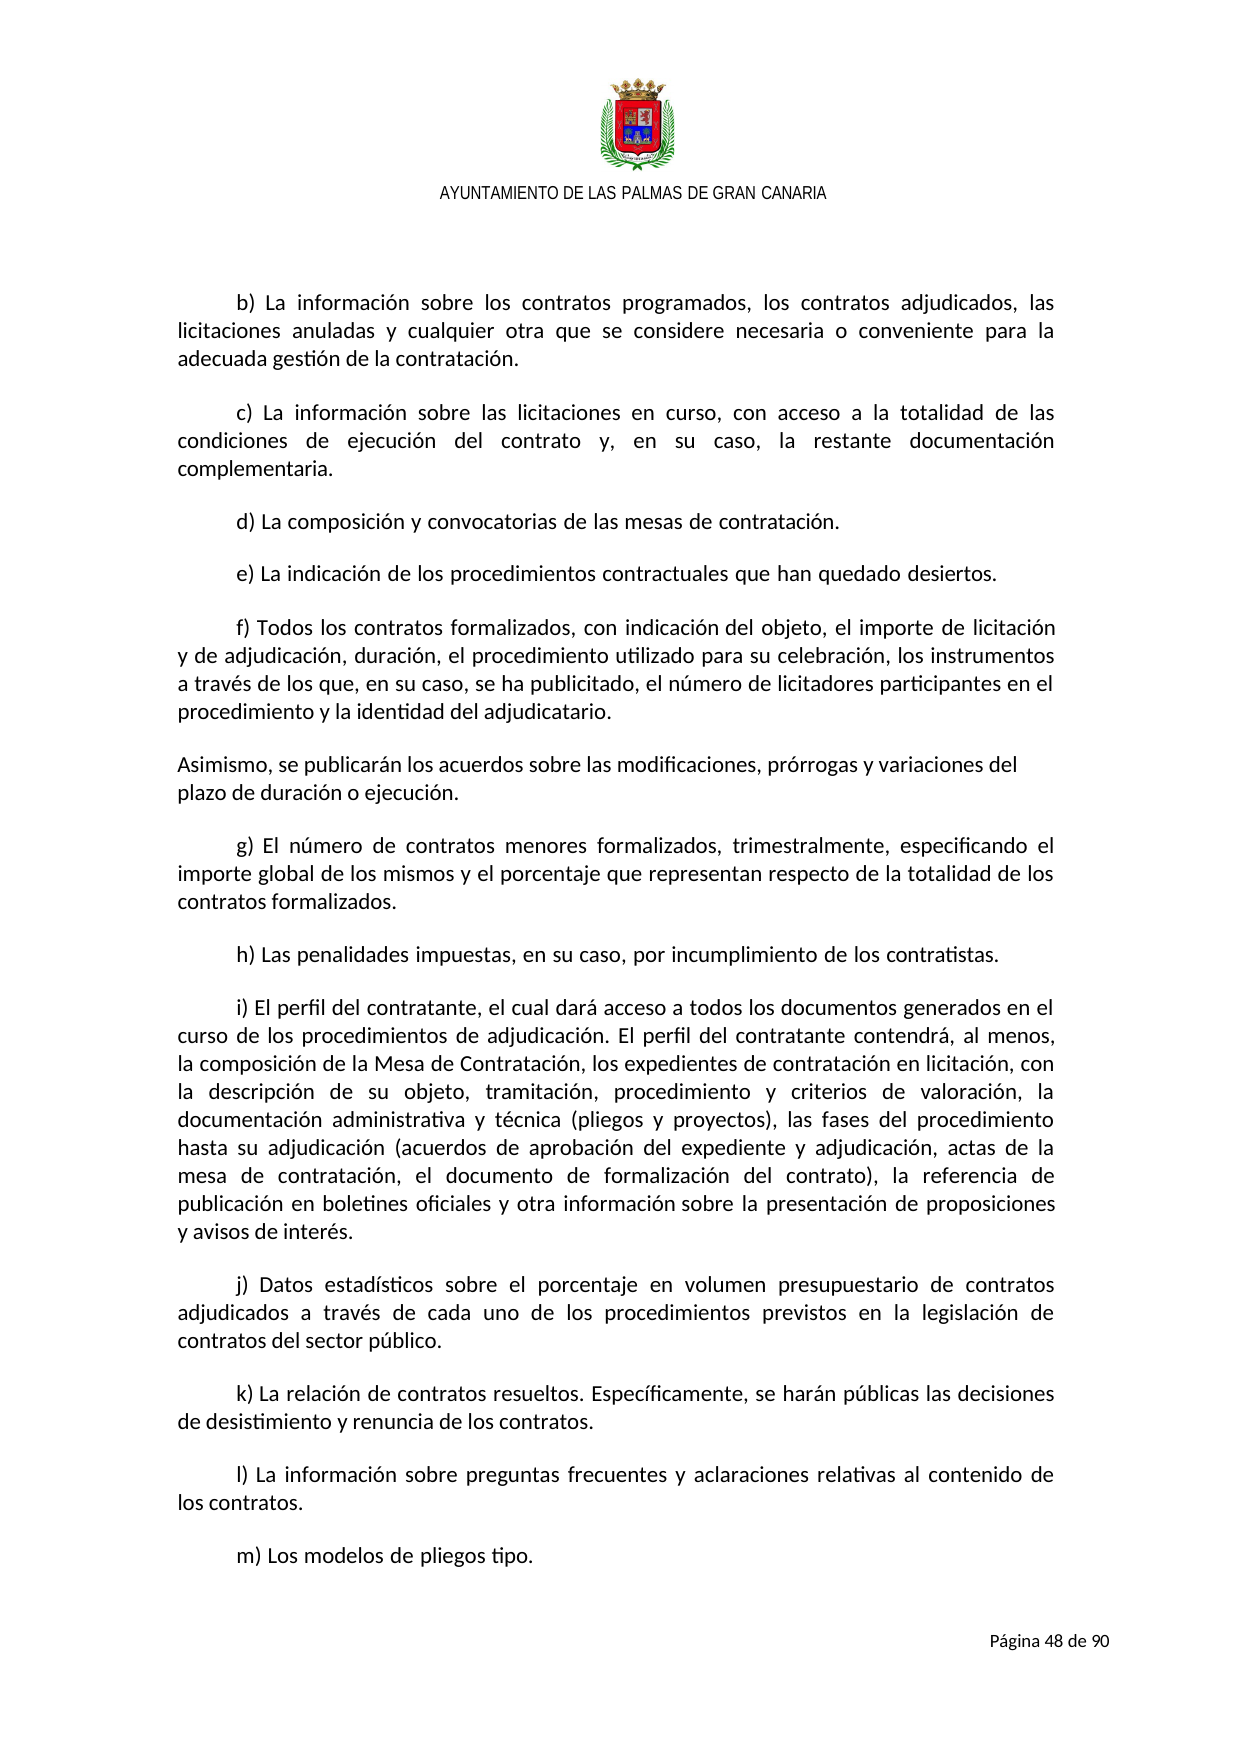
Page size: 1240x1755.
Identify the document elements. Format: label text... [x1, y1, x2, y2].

list La composición y convocatorias de las mesas de contratación. [236, 507, 1151, 535]
list El perfil del contratante, el cual dará acceso a todos los documentos generados en el curso de los procedimientos de adjudicación. El perfil del contratante contendrá, al menos, la composición de la Mesa de Contratación, los expedientes de contratación en licitación, con la descripción de su objeto, tramitación, procedimiento y criterios de valoración, la documentación administrativa y técnica (pliegos y proyectos), las fases del procedimiento hasta su adjudicación (acuerdos de aprobación del expediente y adjudicación, actas de la mesa de contratación, el documento de formalización del contrato), la referencia de publicación en boletines oficiales y otra información sobre la presentación de proposiciones y avisos de interés. [177, 993, 1056, 1245]
list La información sobre los contratos programados, los contratos adjudicados, las licitaciones anuladas y cualquier otra que se considere necesaria o conveniente para la adecuada gestión de la contratación. [177, 288, 1056, 373]
text Asimismo, se publicarán los acuerdos sobre las modificaciones, prórrogas y variaciones del plazo de duración o ejecución. [177, 750, 1063, 806]
list El número de contratos menores formalizados, trimestralmente, especificando el importe global de los mismos y el porcentaje que representan respecto de la totalidad de los contratos formalizados. [177, 831, 1056, 915]
list La información sobre preguntas frecuentes y aclaraciones relativas al contenido de los contratos. [177, 1460, 1056, 1516]
list La relación de contratos resueltos. Específicamente, se harán públicas las decisiones de desistimiento y renuncia de los contratos. [177, 1379, 1056, 1435]
list Todos los contratos formalizados, con indicación del objeto, el importe de licitación y de adjudicación, duración, el procedimiento utilizado para su celebración, los instrumentos a través de los que, en su caso, se ha publicitado, el número de licitadores participantes en el procedimiento y la identidad del adjudicatario. [177, 613, 1056, 725]
list La indicación de los procedimientos contractuales que han quedado desiertos. [236, 559, 1151, 588]
list Los modelos de pliegos tipo. [236, 1541, 1151, 1569]
list Datos estadísticos sobre el porcentaje en volumen presupuestario de contratos adjudicados a través de cada uno de los procedimientos previstos en la legislación de contratos del sector público. [177, 1270, 1056, 1354]
list La información sobre las licitaciones en curso, con acceso a la totalidad de las condiciones de ejecución del contrato y, en su caso, la restante documentación complementaria. [177, 398, 1056, 482]
list Las penalidades impuestas, en su caso, por incumplimiento de los contratistas. [236, 940, 1151, 968]
